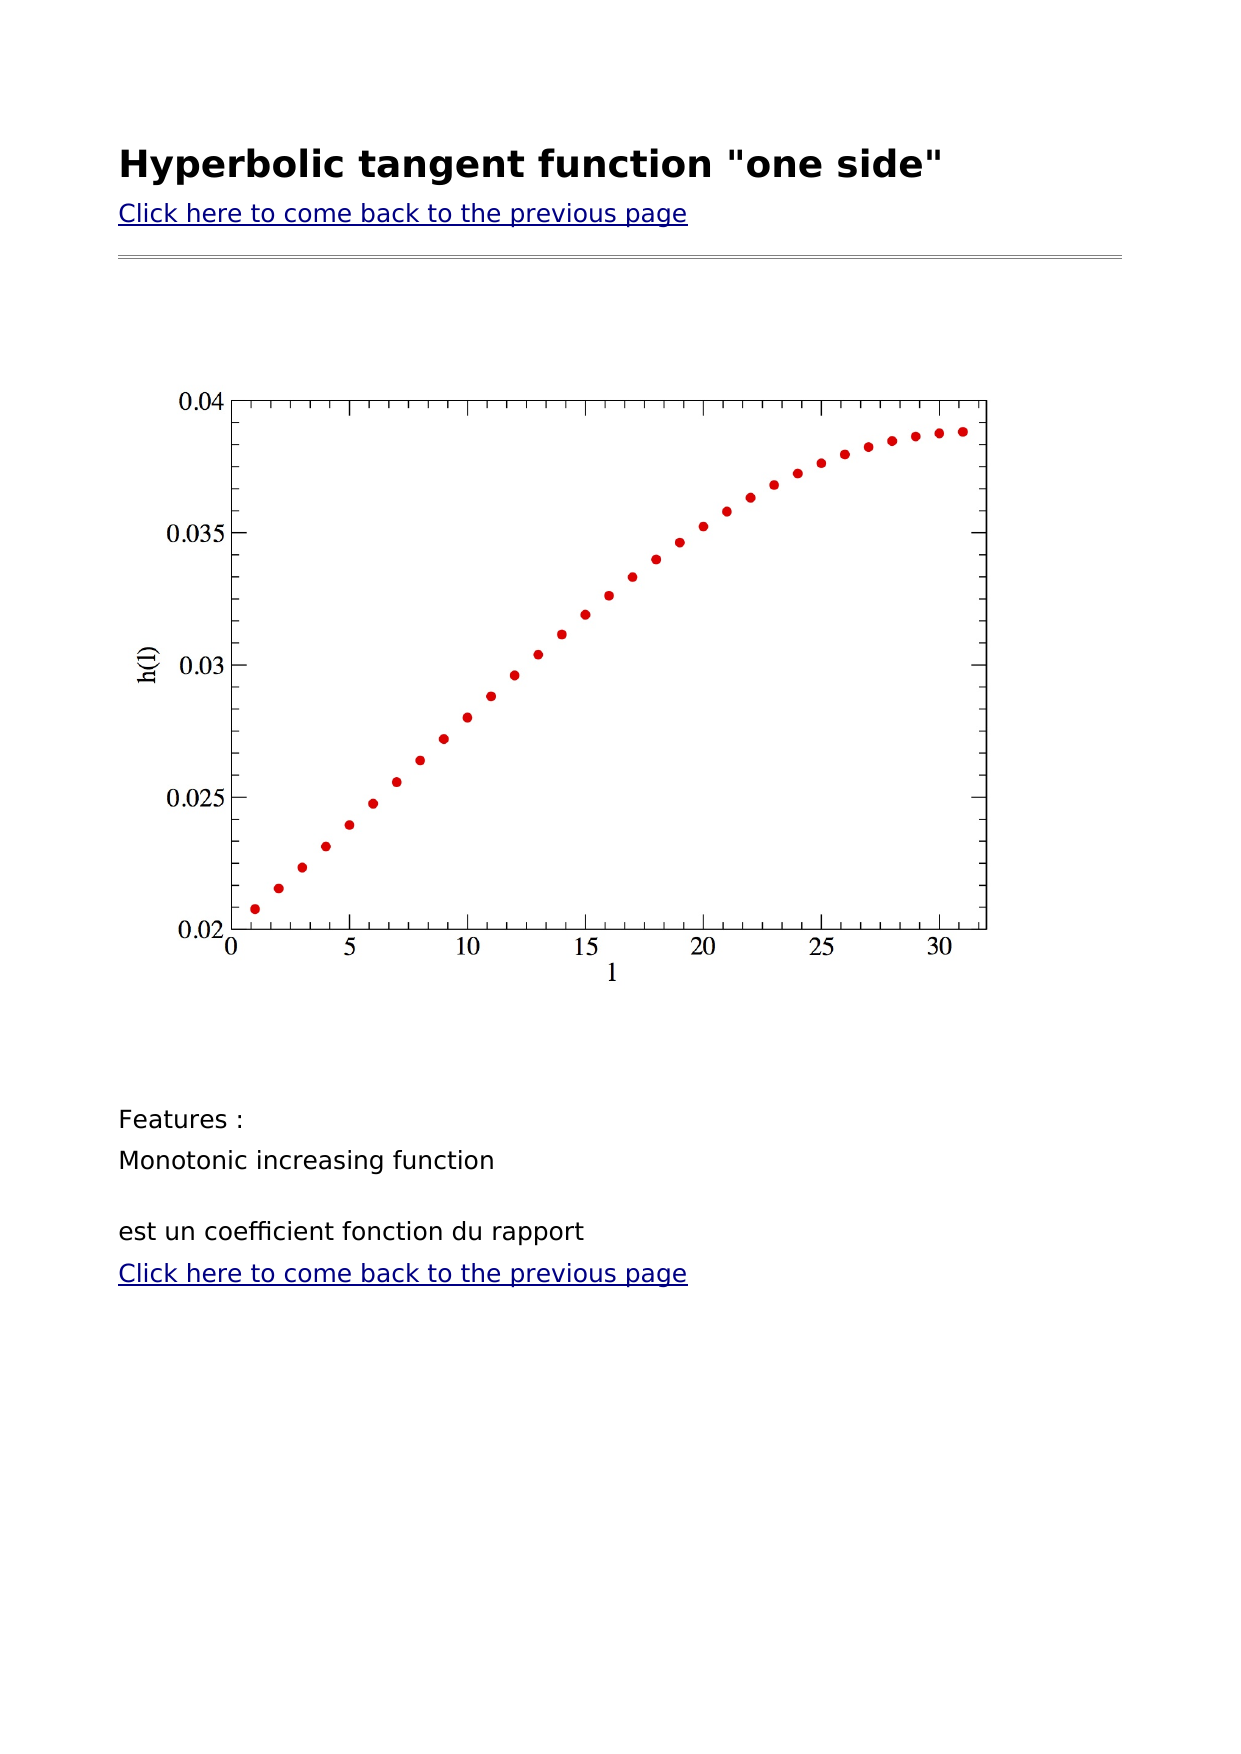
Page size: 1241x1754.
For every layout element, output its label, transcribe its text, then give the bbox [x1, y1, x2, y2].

text Monotonic increasing function [118, 1146, 1122, 1205]
picture [118, 287, 1123, 1064]
subtitle Hyperbolic tangent function "one side" [118, 143, 1122, 187]
text Click here to come back to the previous page [118, 1259, 1122, 1288]
text Click here to come back to the previous page [118, 199, 1122, 228]
text Features : [118, 1105, 1122, 1134]
text est un coefficient fonction du rapport [118, 1217, 1122, 1246]
